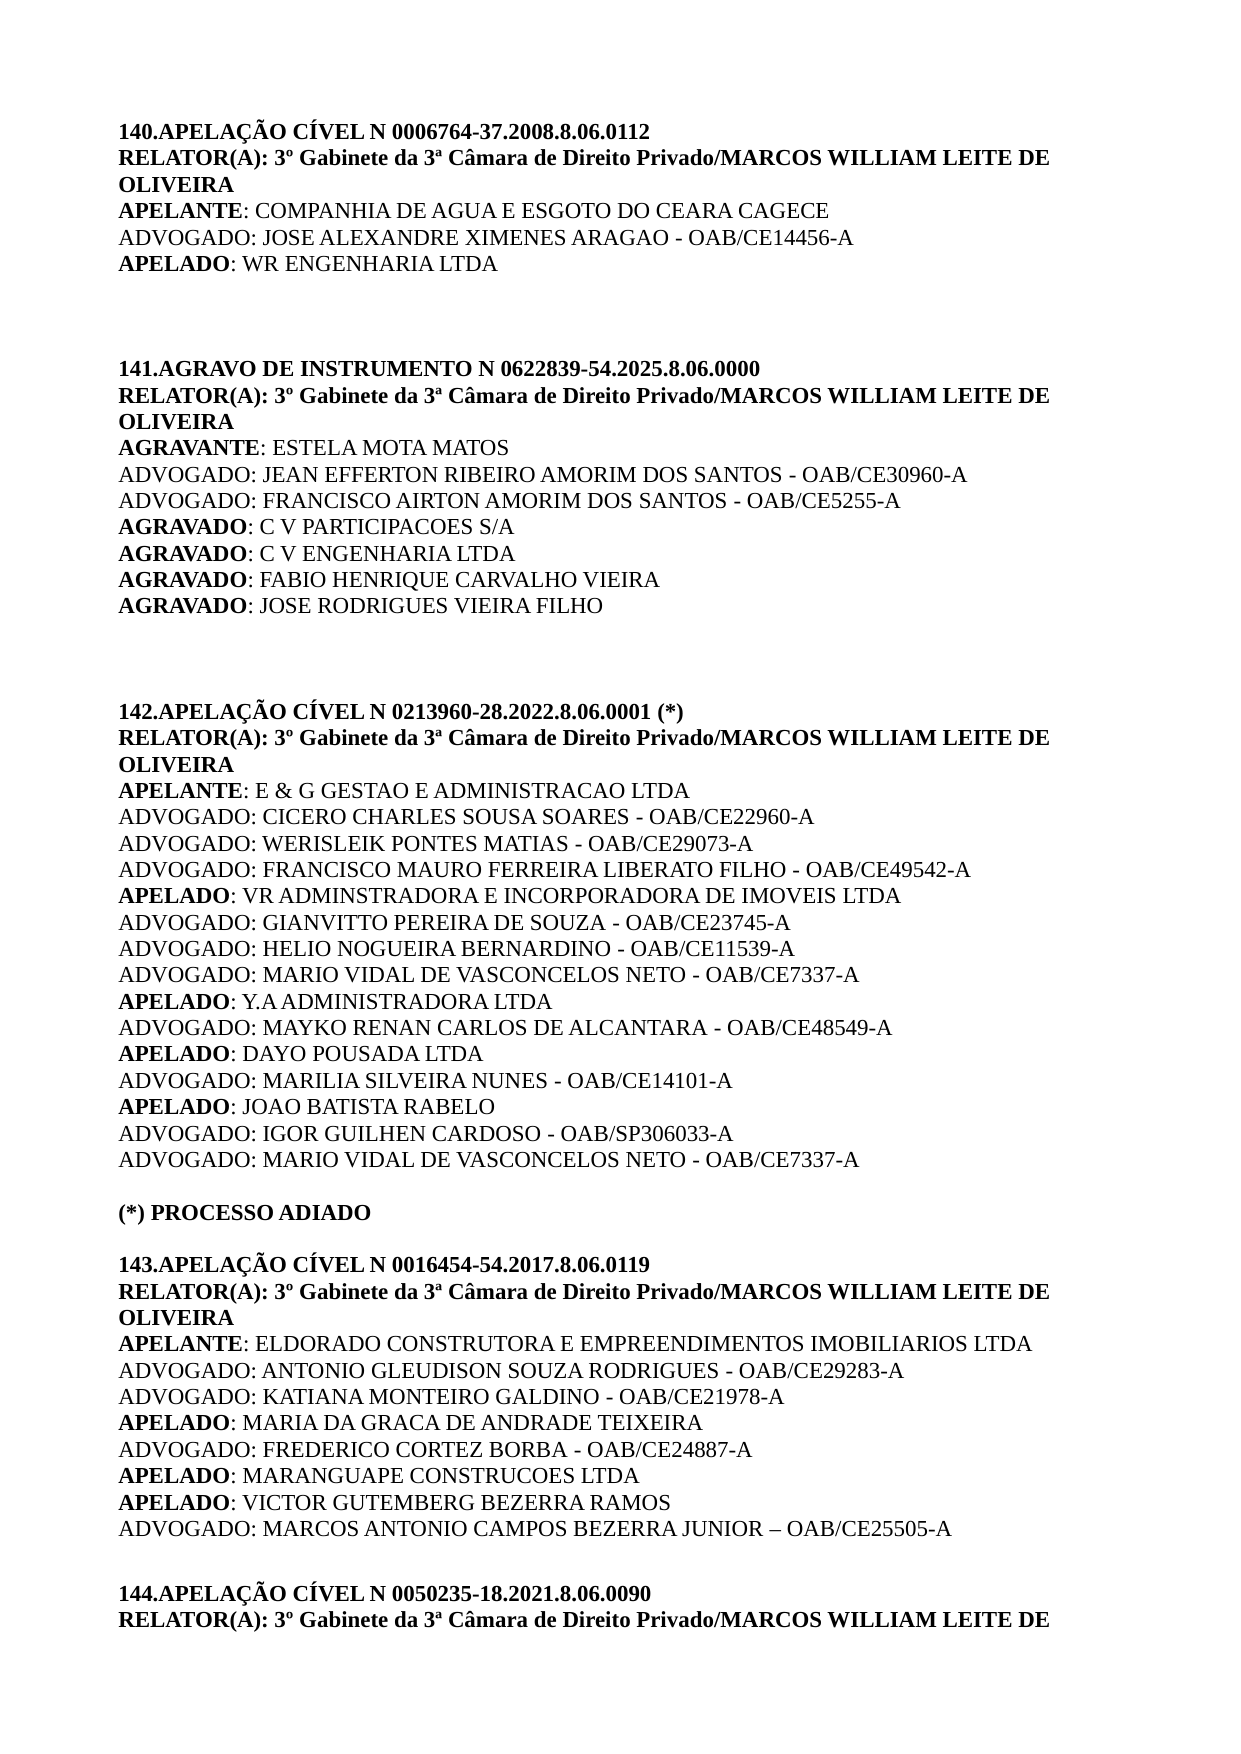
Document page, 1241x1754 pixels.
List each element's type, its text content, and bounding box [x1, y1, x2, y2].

text 144.APELAÇÃO CÍVEL N 0050235-18.2021.8.06.0090 RELATOR(A): 3º Gabinete da 3ª Câmara de Direito Privado/MARCOS WILLIAM LEITE DE [118, 1554, 1122, 1633]
text 140.APELAÇÃO CÍVEL N 0006764-37.2008.8.06.0112 RELATOR(A): 3º Gabinete da 3ª Câmara de Direito Privado/MARCOS WILLIAM LEITE DE OLIVEIRA APELANTE: COMPANHIA DE AGUA E ESGOTO DO CEARA CAGECE ADVOGADO: JOSE ALEXANDRE XIMENES ARAGAO - OAB/CE14456-A APELADO: WR ENGENHARIA LTDA 141.AGRAVO DE INSTRUMENTO N 0622839-54.2025.8.06.0000 RELATOR(A): 3º Gabinete da 3ª Câmara de Direito Privado/MARCOS WILLIAM LEITE DE OLIVEIRA AGRAVANTE: ESTELA MOTA MATOS ADVOGADO: JEAN EFFERTON RIBEIRO AMORIM DOS SANTOS - OAB/CE30960-A ADVOGADO: FRANCISCO AIRTON AMORIM DOS SANTOS - OAB/CE5255-A AGRAVADO: C V PARTICIPACOES S/A AGRAVADO: C V ENGENHARIA LTDA AGRAVADO: FABIO HENRIQUE CARVALHO VIEIRA AGRAVADO: JOSE RODRIGUES VIEIRA FILHO 142.APELAÇÃO CÍVEL N 0213960-28.2022.8.06.0001 (*) RELATOR(A): 3º Gabinete da 3ª Câmara de Direito Privado/MARCOS WILLIAM LEITE DE OLIVEIRA APELANTE: E & G GESTAO E ADMINISTRACAO LTDA ADVOGADO: CICERO CHARLES SOUSA SOARES - OAB/CE22960-A ADVOGADO: WERISLEIK PONTES MATIAS - OAB/CE29073-A ADVOGADO: FRANCISCO MAURO FERREIRA LIBERATO FILHO - OAB/CE49542-A APELADO: VR ADMINSTRADORA E INCORPORADORA DE IMOVEIS LTDA ADVOGADO: GIANVITTO PEREIRA DE SOUZA - OAB/CE23745-A ADVOGADO: HELIO NOGUEIRA BERNARDINO - OAB/CE11539-A ADVOGADO: MARIO VIDAL DE VASCONCELOS NETO - OAB/CE7337-A APELADO: Y.A ADMINISTRADORA LTDA ADVOGADO: MAYKO RENAN CARLOS DE ALCANTARA - OAB/CE48549-A APELADO: DAYO POUSADA LTDA ADVOGADO: MARILIA SILVEIRA NUNES - OAB/CE14101-A APELADO: JOAO BATISTA RABELO ADVOGADO: IGOR GUILHEN CARDOSO - OAB/SP306033-A ADVOGADO: MARIO VIDAL DE VASCONCELOS NETO - OAB/CE7337-A (*) PROCESSO ADIADO 143.APELAÇÃO CÍVEL N 0016454-54.2017.8.06.0119 RELATOR(A): 3º Gabinete da 3ª Câmara de Direito Privado/MARCOS WILLIAM LEITE DE OLIVEIRA APELANTE: ELDORADO CONSTRUTORA E EMPREENDIMENTOS IMOBILIARIOS LTDA ADVOGADO: ANTONIO GLEUDISON SOUZA RODRIGUES - OAB/CE29283-A ADVOGADO: KATIANA MONTEIRO GALDINO - OAB/CE21978-A APELADO: MARIA DA GRACA DE ANDRADE TEIXEIRA ADVOGADO: FREDERICO CORTEZ BORBA - OAB/CE24887-A APELADO: MARANGUAPE CONSTRUCOES LTDA APELADO: VICTOR GUTEMBERG BEZERRA RAMOS ADVOGADO: MARCOS ANTONIO CAMPOS BEZERRA JUNIOR – OAB/CE25505-A [118, 118, 1122, 1541]
